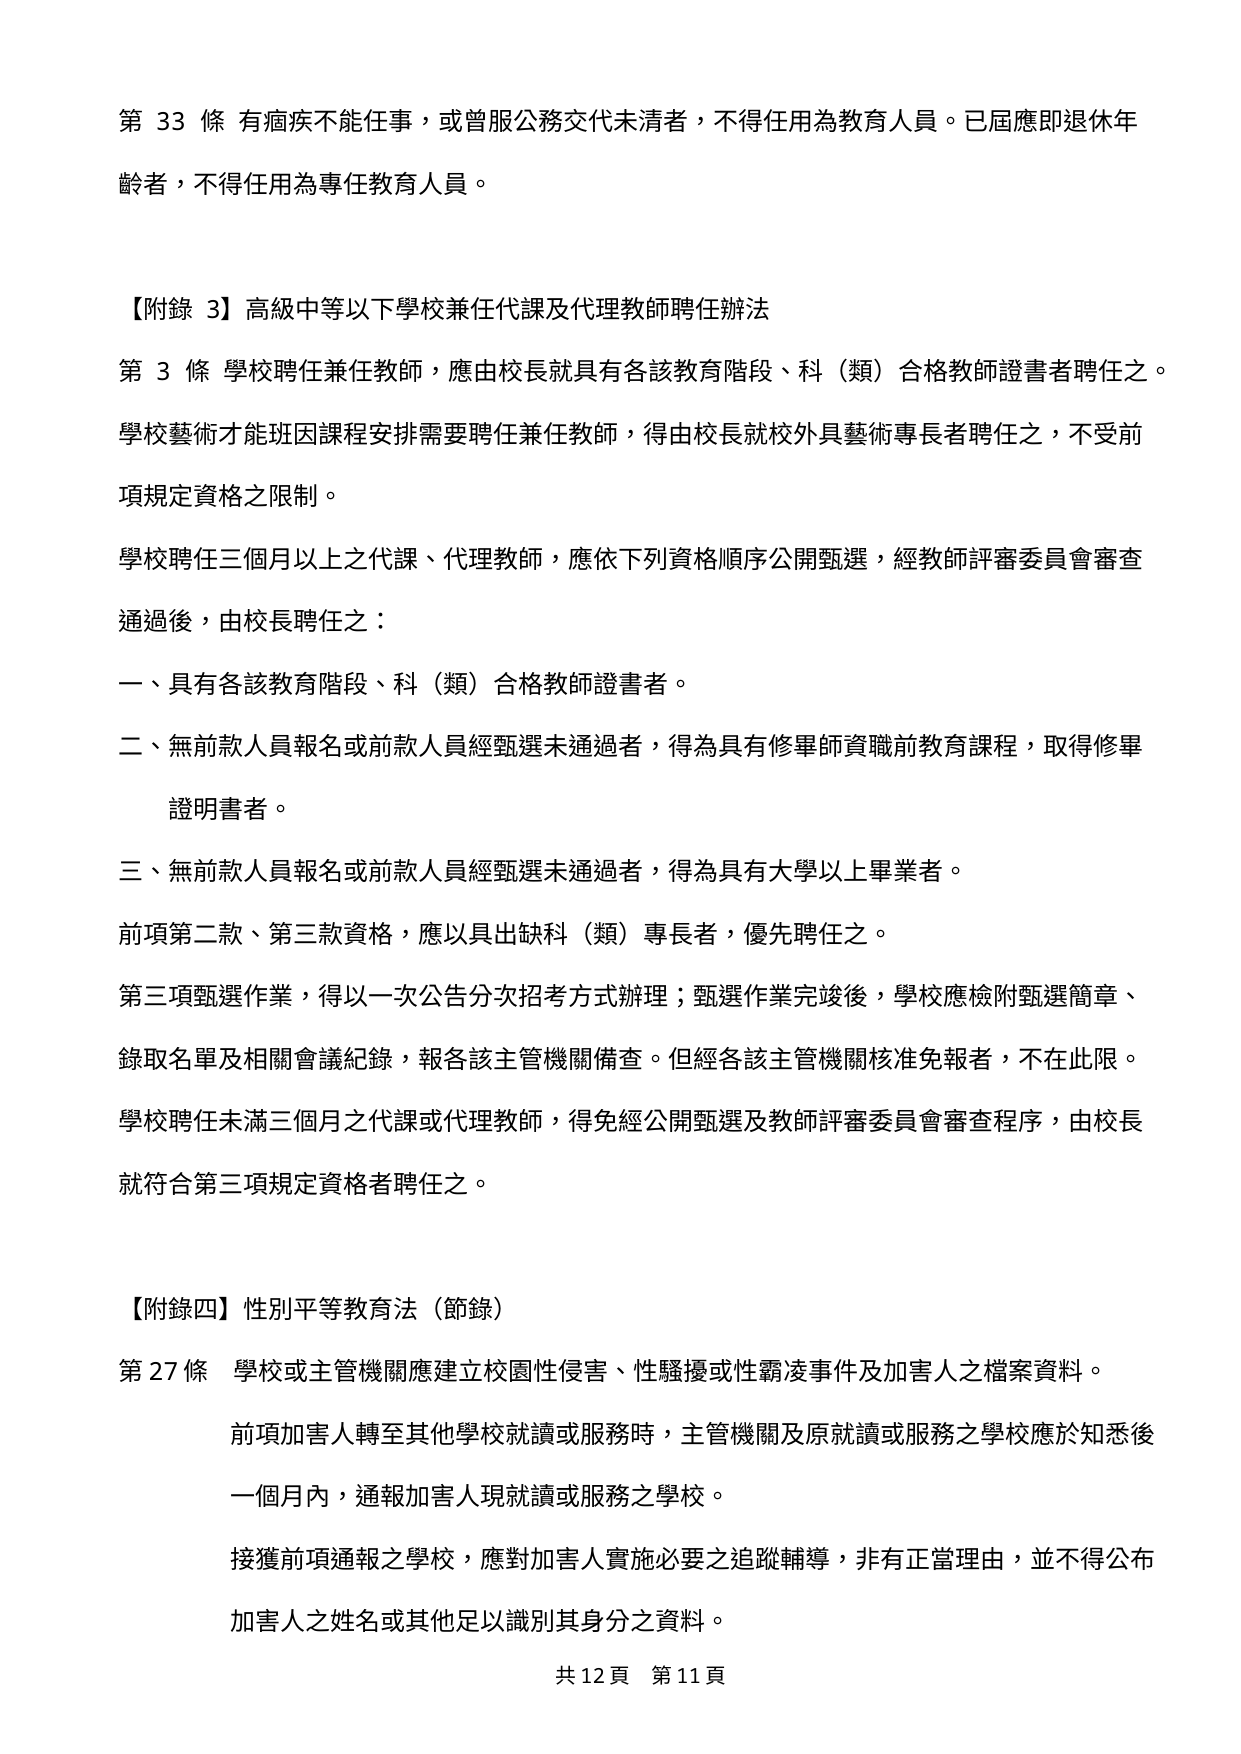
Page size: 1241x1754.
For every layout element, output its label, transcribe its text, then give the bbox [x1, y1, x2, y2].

text 二、無前款人員報名或前款人員經甄選未通過者，得為具有修畢師資職前教育課程，取得修畢證明書者。 [118, 703, 1162, 828]
text 第 33 條 有痼疾不能任事，或曾服公務交代未清者，不得任用為教育人員。已屆應即退休年齡者，不得任用為專任教育人員。 [118, 78, 1162, 203]
text 學校聘任三個月以上之代課、代理教師，應依下列資格順序公開甄選，經教師評審委員會審查通過後，由校長聘任之： [118, 516, 1162, 641]
text 學校聘任未滿三個月之代課或代理教師，得免經公開甄選及教師評審委員會審查程序，由校長就符合第三項規定資格者聘任之。 [118, 1078, 1162, 1203]
text 第 3 條 學校聘任兼任教師，應由校長就具有各該教育階段、科（類）合格教師證書者聘任之。學校藝術才能班因課程安排需要聘任兼任教師，得由校長就校外具藝術專長者聘任之，不受前項規定資格之限制。 [118, 328, 1162, 516]
text 三、無前款人員報名或前款人員經甄選未通過者，得為具有大學以上畢業者。 [118, 828, 1162, 891]
text 一、具有各該教育階段、科（類）合格教師證書者。 [118, 641, 1162, 703]
text 前項加害人轉至其他學校就讀或服務時，主管機關及原就讀或服務之學校應於知悉後一個月內，通報加害人現就讀或服務之學校。 [231, 1391, 1162, 1516]
text 接獲前項通報之學校，應對加害人實施必要之追蹤輔導，非有正當理由，並不得公布加害人之姓名或其他足以識別其身分之資料。 [231, 1516, 1162, 1641]
text 前項第二款、第三款資格，應以具出缺科（類）專長者，優先聘任之。 [118, 891, 1162, 953]
text 【附錄 3】高級中等以下學校兼任代課及代理教師聘任辦法 [118, 266, 1162, 328]
text 第三項甄選作業，得以一次公告分次招考方式辦理；甄選作業完竣後，學校應檢附甄選簡章、錄取名單及相關會議紀錄，報各該主管機關備查。但經各該主管機關核准免報者，不在此限。 [118, 953, 1162, 1078]
text 第27條 學校或主管機關應建立校園性侵害、性騷擾或性霸凌事件及加害人之檔案資料。 [118, 1328, 1162, 1391]
text 【附錄四】性別平等教育法（節錄） [118, 1266, 1162, 1328]
